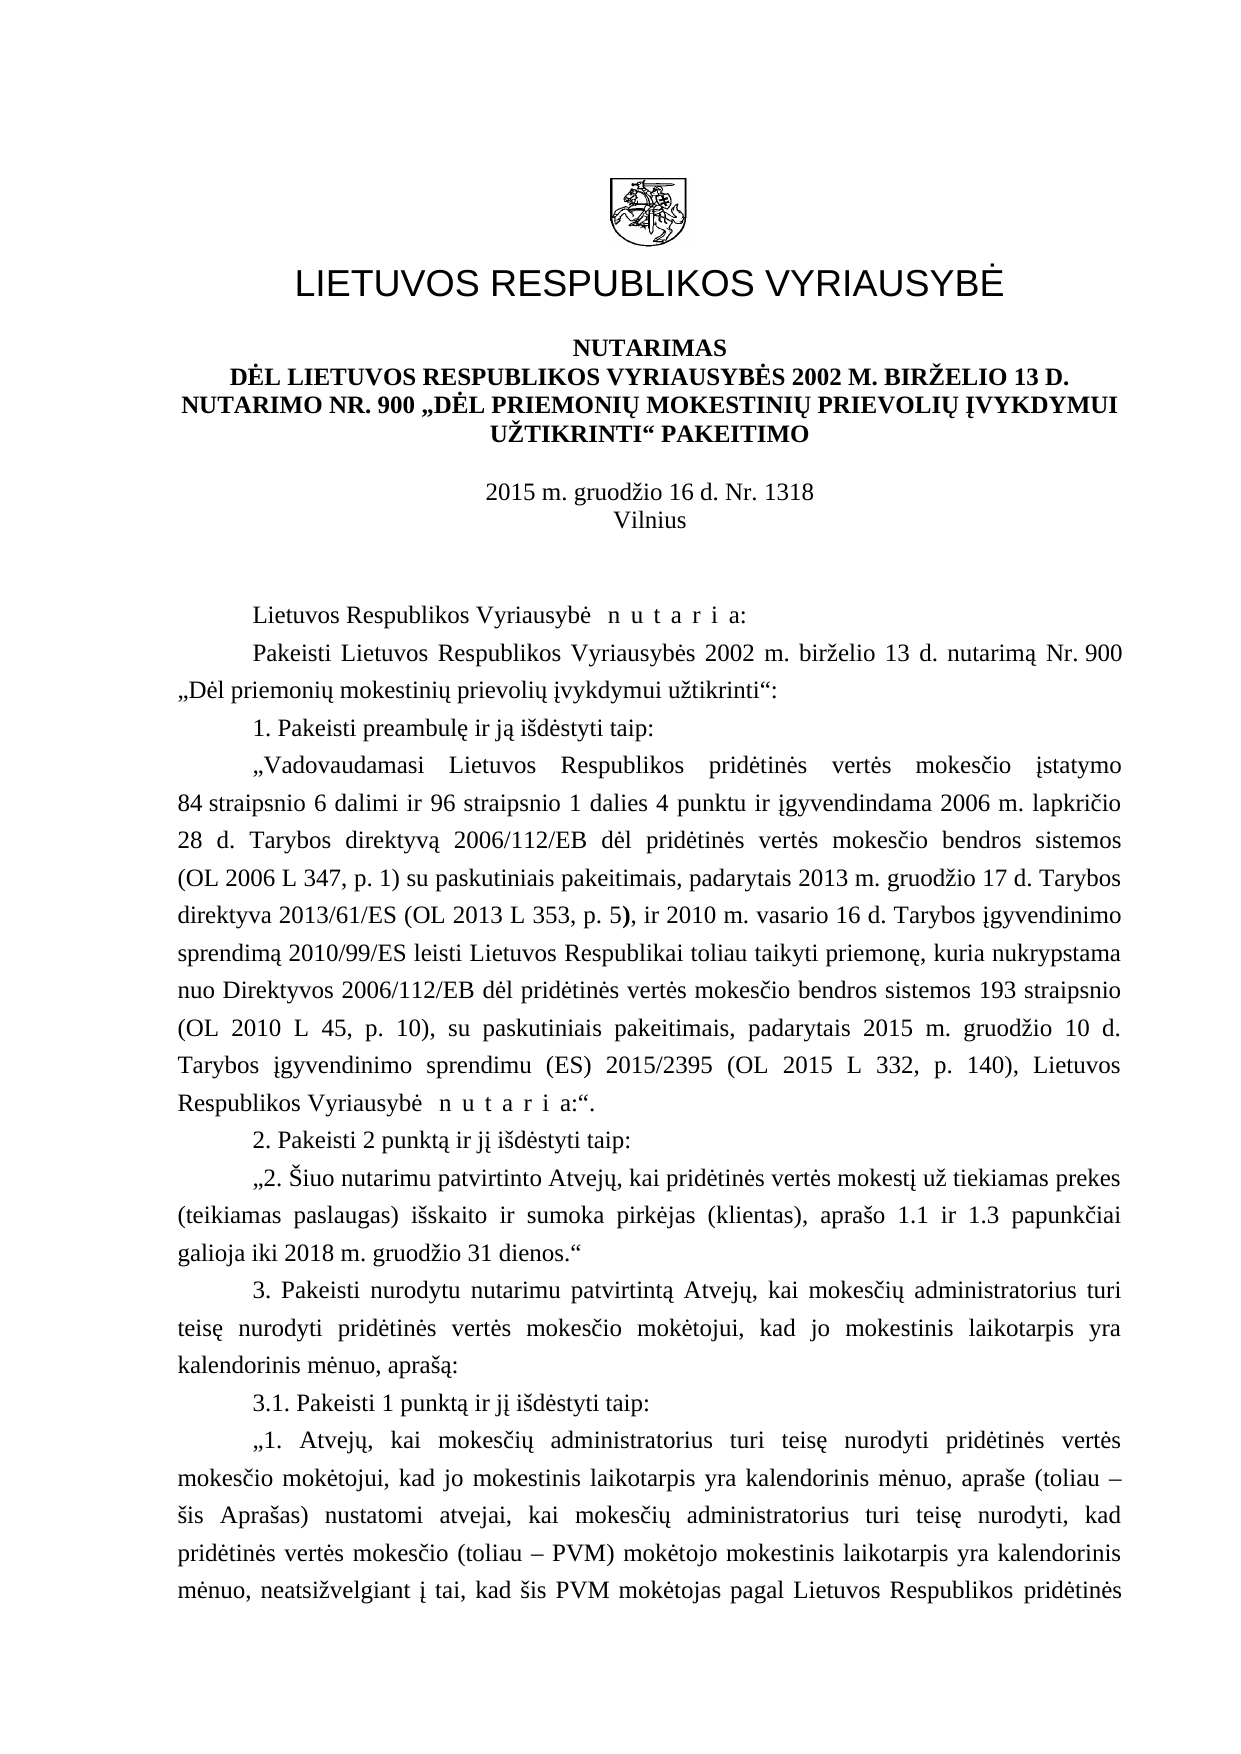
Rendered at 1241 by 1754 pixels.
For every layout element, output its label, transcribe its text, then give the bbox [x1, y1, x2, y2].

text „2. Šiuo nutarimu patvirtinto Atvejų, kai pridėtinės vertės mokestį už tiekiamas prekes (teikiamas paslaugas) išskaito ir sumoka pirkėjas (klientas), aprašo 1.1 ir 1.3 papunkčiai galioja iki 2018 m. gruodžio 31 dienos.“ [177, 1154, 1122, 1267]
text Pakeisti Lietuvos Respublikos Vyriausybės 2002 m. birželio 13 d. nutarimą Nr. 900 „Dėl priemonių mokestinių prievolių įvykdymui užtikrinti“: [177, 629, 1122, 704]
text Dėl LIETUVOS RESPUBLIKOS VYRIAUSYBĖS 2002 M. BIRŽELIO 13 D. NUTARIMO NR. 900 „DĖL PRIEMONIŲ MOKESTINIŲ PRIEVOLIŲ ĮVYKDYMUI UŽTIKRINTI“ PAKEITIMO [177, 362, 1122, 448]
text Lietuvos Respublikos Vyriausybė nutaria: [177, 592, 1122, 629]
text 3.1. Pakeisti 1 punktą ir jį išdėstyti taip: [177, 1379, 1122, 1417]
text 3. Pakeisti nurodytu nutarimu patvirtintą Atvejų, kai mokesčių administratorius turi teisę nurodyti pridėtinės vertės mokesčio mokėtojui, kad jo mokestinis laikotarpis yra kalendorinis mėnuo, aprašą: [177, 1267, 1122, 1379]
text 1. Pakeisti preambulę ir ją išdėstyti taip: [177, 704, 1122, 742]
text nutarimas [177, 333, 1122, 362]
text 2. Pakeisti 2 punktą ir jį išdėstyti taip: [177, 1117, 1122, 1154]
text „1. Atvejų, kai mokesčių administratorius turi teisę nurodyti pridėtinės vertės mokesčio mokėtojui, kad jo mokestinis laikotarpis yra kalendorinis mėnuo, apraše (toliau – šis Aprašas) nustatomi atvejai, kai mokesčių administratorius turi teisę nurodyti, kad pridėtinės vertės mokesčio (toliau – PVM) mokėtojo mokestinis laikotarpis yra kalendorinis mėnuo, neatsižvelgiant į tai, kad šis PVM mokėtojas pagal Lietuvos Respublikos pridėtinės [177, 1417, 1122, 1604]
text „Vadovaudamasi Lietuvos Respublikos pridėtinės vertės mokesčio įstatymo 84 straipsnio 6 dalimi ir 96 straipsnio 1 dalies 4 punktu ir įgyvendindama 2006 m. lapkričio 28 d. Tarybos direktyvą 2006/112/EB dėl pridėtinės vertės mokesčio bendros sistemos (OL 2006 L 347, p. 1) su paskutiniais pakeitimais, padarytais 2013 m. gruodžio 17 d. Tarybos direktyva 2013/61/ES (OL 2013 L 353, p. 5), ir 2010 m. vasario 16 d. Tarybos įgyvendinimo sprendimą 2010/99/ES leisti Lietuvos Respublikai toliau taikyti priemonę, kuria nukrypstama nuo Direktyvos 2006/112/EB dėl pridėtinės vertės mokesčio bendros sistemos 193 straipsnio (OL 2010 L 45, p. 10), su paskutiniais pakeitimais, padarytais 2015 m. gruodžio 10 d. Tarybos įgyvendinimo sprendimu (ES) 2015/2395 (OL 2015 L 332, p. 140), Lietuvos Respublikos Vyriausybė nutaria:“. [177, 742, 1122, 1117]
text 2015 m. gruodžio 16 d. Nr. 1318 Vilnius [177, 477, 1122, 534]
text Lietuvos Respublikos Vyriausybė [177, 261, 1122, 304]
